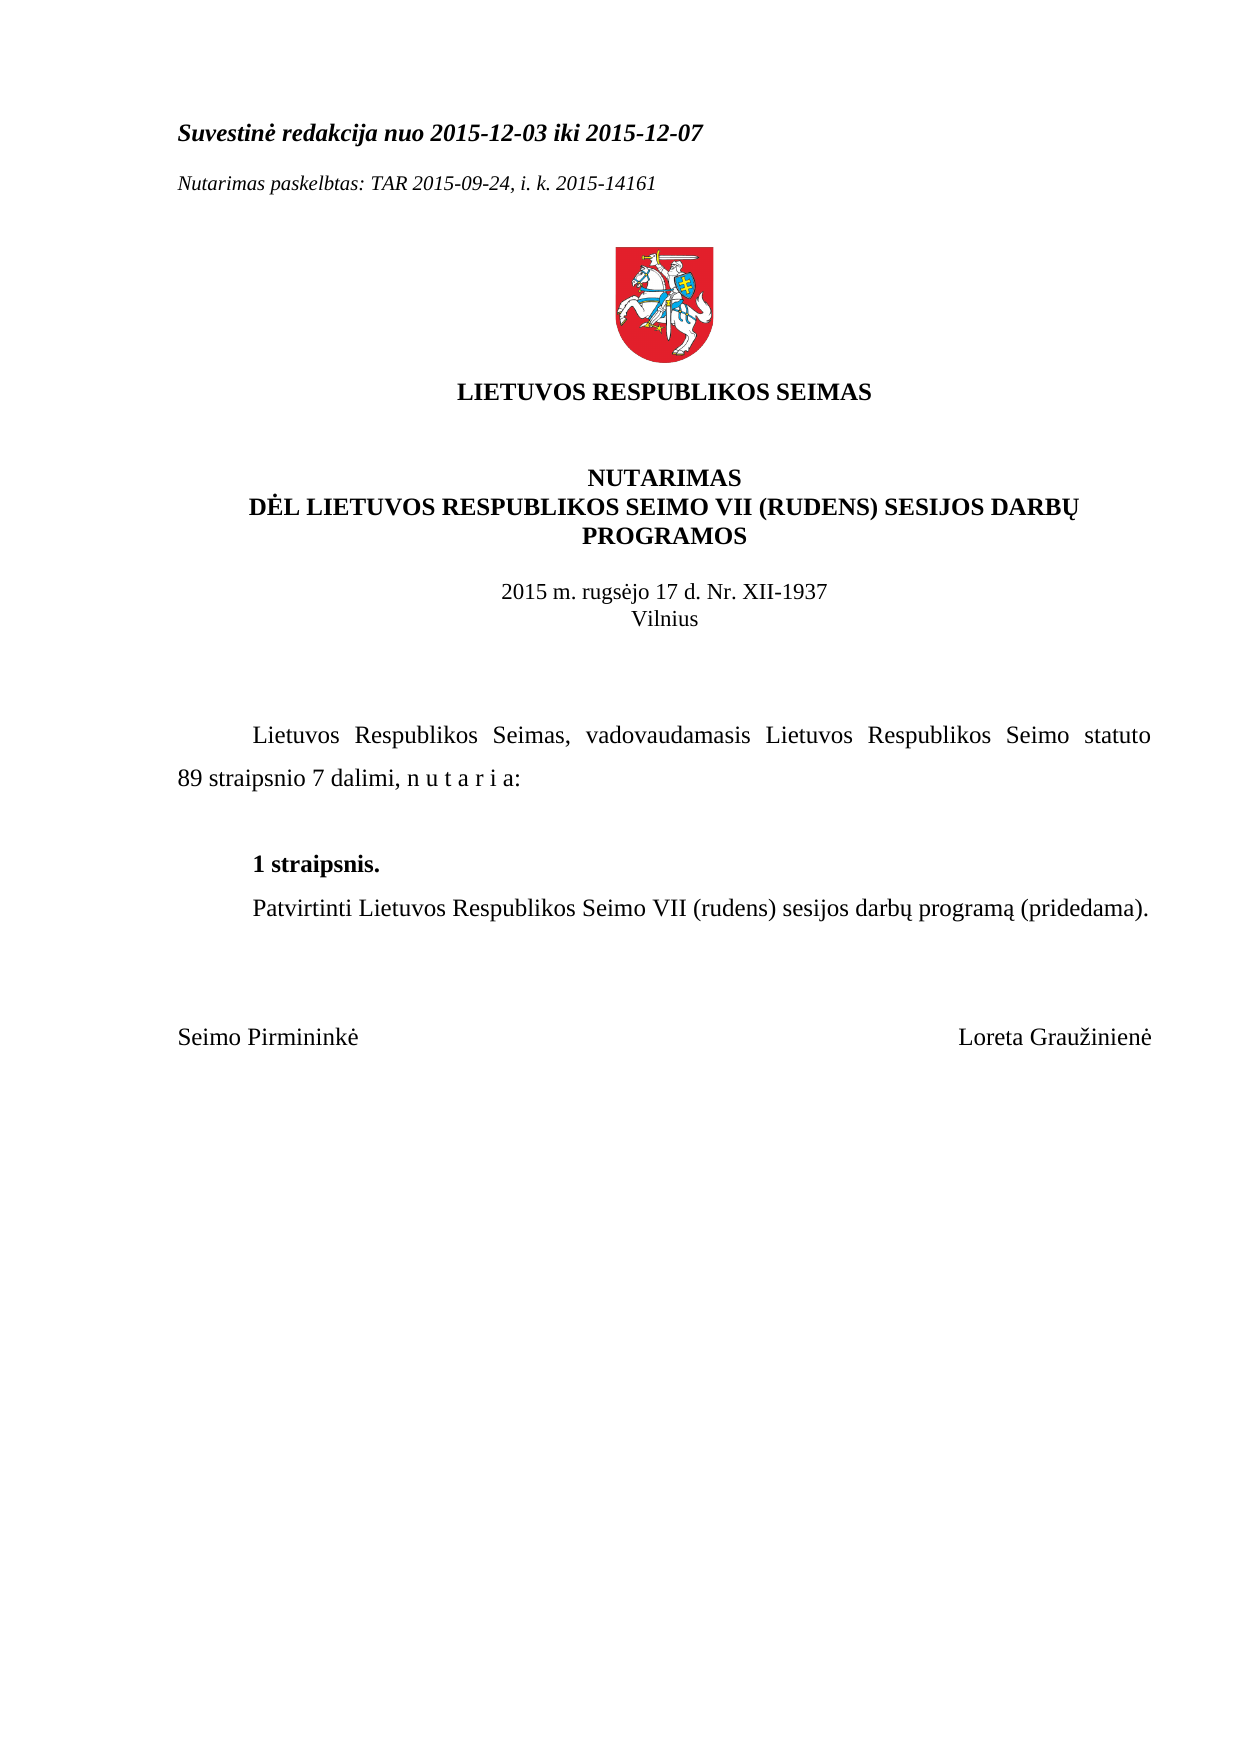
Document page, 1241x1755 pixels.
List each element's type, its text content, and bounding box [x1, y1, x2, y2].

text DĖL LIETUVOS RESPUBLIKOS SEIMO VII (RUDENS) SESIJOS DARBŲ PROGRAMOS [177, 492, 1152, 549]
text Patvirtinti Lietuvos Respublikos Seimo VII (rudens) sesijos darbų programą (pridedama). [177, 893, 1152, 921]
text Lietuvos Respublikos Seimas, vadovaudamasis Lietuvos Respublikos Seimo statuto 89 straipsnio 7 dalimi, n u t a r i a: [177, 720, 1152, 792]
text 1 straipsnis. [177, 849, 1152, 878]
text Vilnius [177, 604, 1152, 631]
text Suvestinė redakcija nuo 2015-12-03 iki 2015-12-07 [177, 118, 1152, 147]
text 2015 m. rugsėjo 17 d. Nr. XII-1937 [177, 578, 1152, 604]
text NUTARIMAS [177, 463, 1152, 492]
text LIETUVOS RESPUBLIKOS SEIMAS [177, 377, 1152, 406]
text Nutarimas paskelbtas: TAR 2015-09-24, i. k. 2015-14161 [177, 171, 1152, 195]
text Seimo Pirmininkė Loreta Graužinienė [177, 1022, 1152, 1051]
